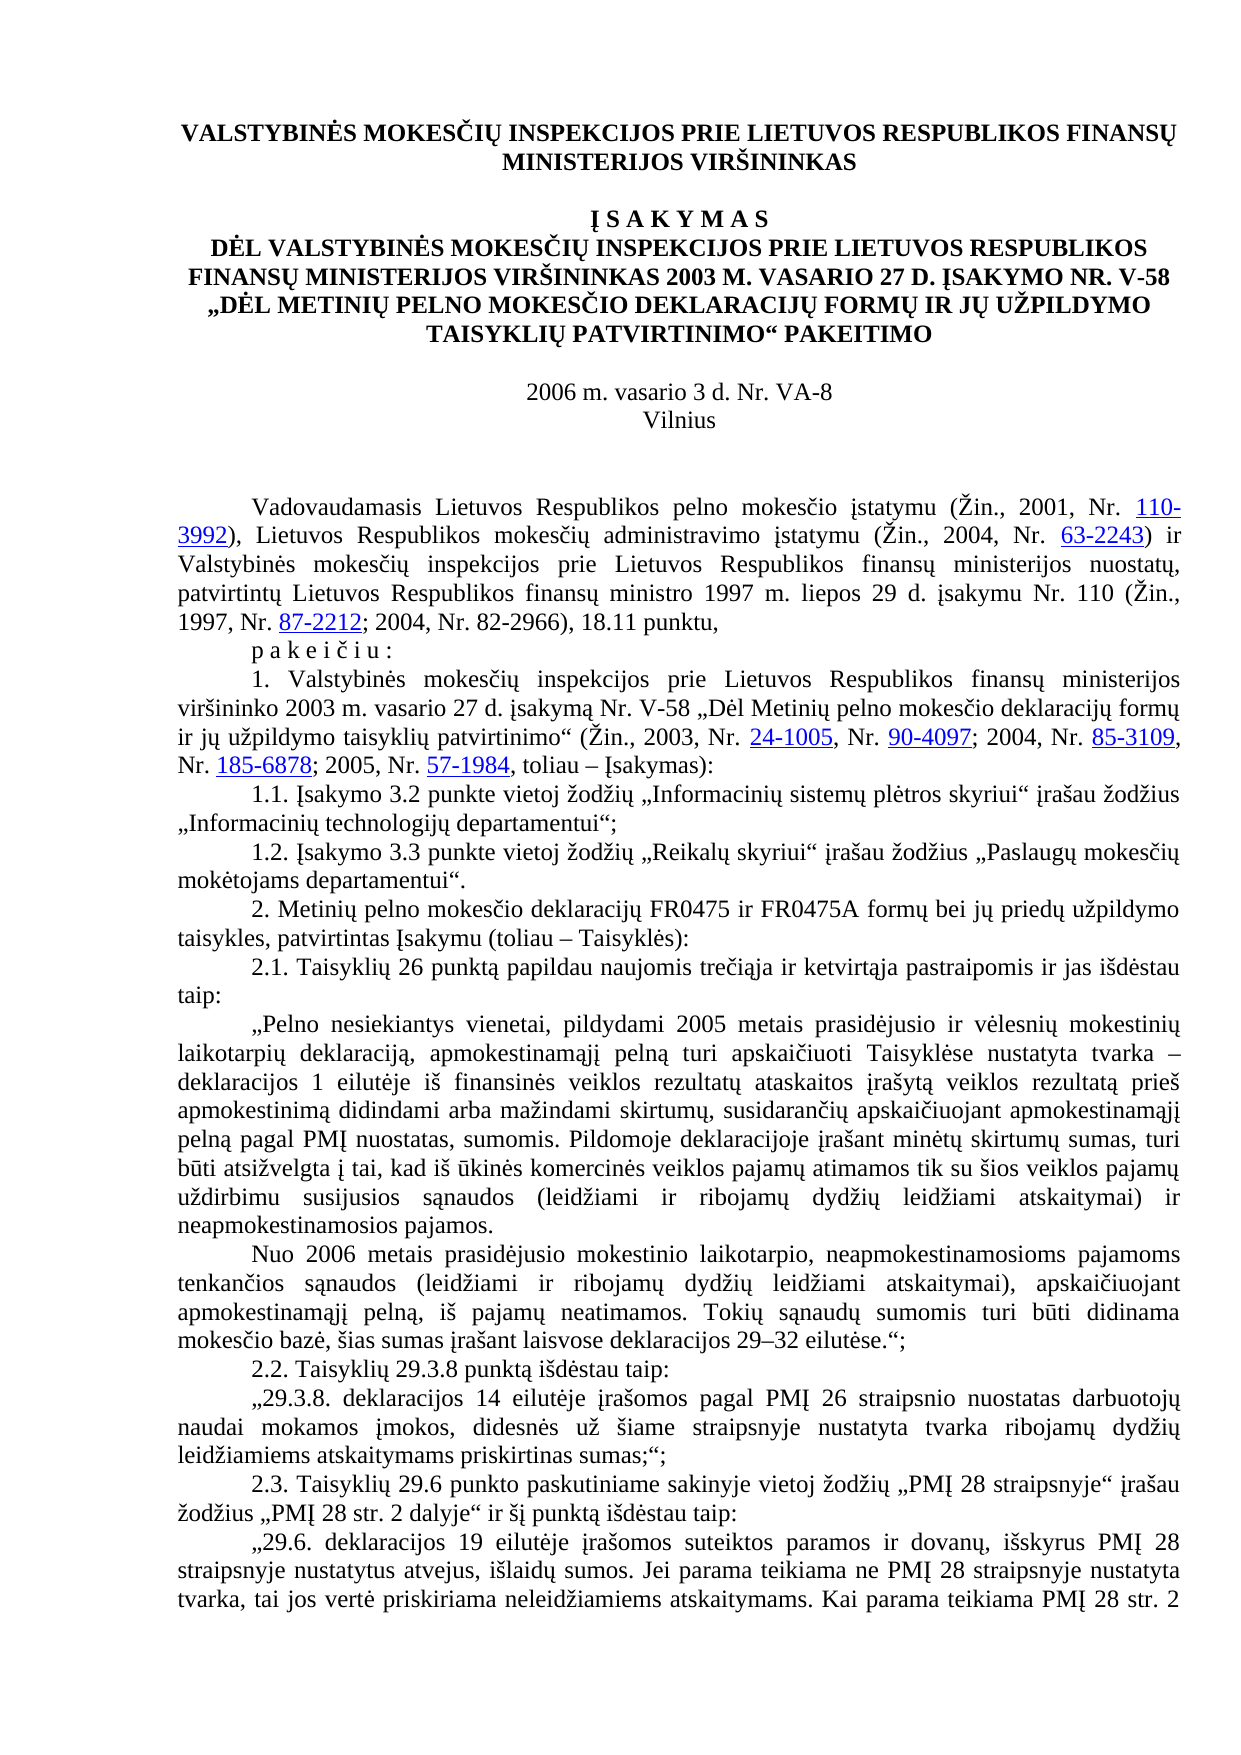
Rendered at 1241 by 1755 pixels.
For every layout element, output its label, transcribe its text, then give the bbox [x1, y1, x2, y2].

text 2.2. Taisyklių 29.3.8 punktą išdėstau taip: [177, 1354, 1181, 1383]
text Vadovaudamasis Lietuvos Respublikos pelno mokesčio įstatymu (Žin., 2001, Nr. 110-3992), Lietuvos Respublikos mokesčių administravimo įstatymu (Žin., 2004, Nr. 63-2243) ir Valstybinės mokesčių inspekcijos prie Lietuvos Respublikos finansų ministerijos nuostatų, patvirtintų Lietuvos Respublikos finansų ministro 1997 m. liepos 29 d. įsakymu Nr. 110 (Žin., 1997, Nr. 87-2212; 2004, Nr. 82-2966), 18.11 punktu, [177, 492, 1181, 636]
text „Pelno nesiekiantys vienetai, pildydami 2005 metais prasidėjusio ir vėlesnių mokestinių laikotarpių deklaraciją, apmokestinamąjį pelną turi apskaičiuoti Taisyklėse nustatyta tvarka – deklaracijos 1 eilutėje iš finansinės veiklos rezultatų ataskaitos įrašytą veiklos rezultatą prieš apmokestinimą didindami arba mažindami skirtumų, susidarančių apskaičiuojant apmokestinamąjį pelną pagal PMĮ nuostatas, sumomis. Pildomoje deklaracijoje įrašant minėtų skirtumų sumas, turi būti atsižvelgta į tai, kad iš ūkinės komercinės veiklos pajamų atimamos tik su šios veiklos pajamų uždirbimu susijusios sąnaudos (leidžiami ir ribojamų dydžių leidžiami atskaitymai) ir neapmokestinamosios pajamos. [177, 1009, 1181, 1239]
text DĖL VALSTYBINĖS MOKESČIŲ INSPEKCIJOS PRIE LIETUVOS RESPUBLIKOS FINANSŲ MINISTERIJOS VIRŠININKAS 2003 M. VASARIO 27 D. ĮSAKYMO NR. V-58 „DĖL METINIŲ PELNO MOKESČIO DEKLARACIJŲ FORMŲ IR JŲ UŽPILDYMO TAISYKLIŲ PATVIRTINIMO“ PAKEITIMO [177, 233, 1181, 348]
text „29.6. deklaracijos 19 eilutėje įrašomos suteiktos paramos ir dovanų, išskyrus PMĮ 28 straipsnyje nustatytus atvejus, išlaidų sumos. Jei parama teikiama ne PMĮ 28 straipsnyje nustatyta tvarka, tai jos vertė priskiriama neleidžiamiems atskaitymams. Kai parama teikiama PMĮ 28 str. 2 [177, 1527, 1181, 1613]
text 1.1. Įsakymo 3.2 punkte vietoj žodžių „Informacinių sistemų plėtros skyriui“ įrašau žodžius „Informacinių technologijų departamentui“; [177, 779, 1181, 837]
text Vilnius [177, 406, 1181, 434]
text 1.2. Įsakymo 3.3 punkte vietoj žodžių „Reikalų skyriui“ įrašau žodžius „Paslaugų mokesčių mokėtojams departamentui“. [177, 837, 1181, 894]
text „29.3.8. deklaracijos 14 eilutėje įrašomos pagal PMĮ 26 straipsnio nuostatas darbuotojų naudai mokamos įmokos, didesnės už šiame straipsnyje nustatyta tvarka ribojamų dydžių leidžiamiems atskaitymams priskirtinas sumas;“; [177, 1383, 1181, 1469]
text 2.3. Taisyklių 29.6 punkto paskutiniame sakinyje vietoj žodžių „PMĮ 28 straipsnyje“ įrašau žodžius „PMĮ 28 str. 2 dalyje“ ir šį punktą išdėstau taip: [177, 1469, 1181, 1527]
text Nuo 2006 metais prasidėjusio mokestinio laikotarpio, neapmokestinamosioms pajamoms tenkančios sąnaudos (leidžiami ir ribojamų dydžių leidžiami atskaitymai), apskaičiuojant apmokestinamąjį pelną, iš pajamų neatimamos. Tokių sąnaudų sumomis turi būti didinama mokesčio bazė, šias sumas įrašant laisvose deklaracijos 29–32 eilutėse.“; [177, 1239, 1181, 1354]
text 1. Valstybinės mokesčių inspekcijos prie Lietuvos Respublikos finansų ministerijos viršininko 2003 m. vasario 27 d. įsakymą Nr. V-58 „Dėl Metinių pelno mokesčio deklaracijų formų ir jų užpildymo taisyklių patvirtinimo“ (Žin., 2003, Nr. 24-1005, Nr. 90-4097; 2004, Nr. 85-3109, Nr. 185-6878; 2005, Nr. 57-1984, toliau – Įsakymas): [177, 664, 1181, 779]
text 2. Metinių pelno mokesčio deklaracijų FR0475 ir FR0475A formų bei jų priedų užpildymo taisykles, patvirtintas Įsakymu (toliau – Taisyklės): [177, 894, 1181, 952]
text 2.1. Taisyklių 26 punktą papildau naujomis trečiąja ir ketvirtąja pastraipomis ir jas išdėstau taip: [177, 952, 1181, 1009]
text VALSTYBINĖS MOKESČIŲ INSPEKCIJOS PRIE LIETUVOS RESPUBLIKOS FINANSŲ MINISTERIJOS VIRŠININKAS [177, 118, 1181, 176]
text Į S A K Y M A S [177, 204, 1181, 233]
text 2006 m. vasario 3 d. Nr. VA-8 [177, 377, 1181, 406]
text pakeičiu: [177, 636, 1181, 664]
